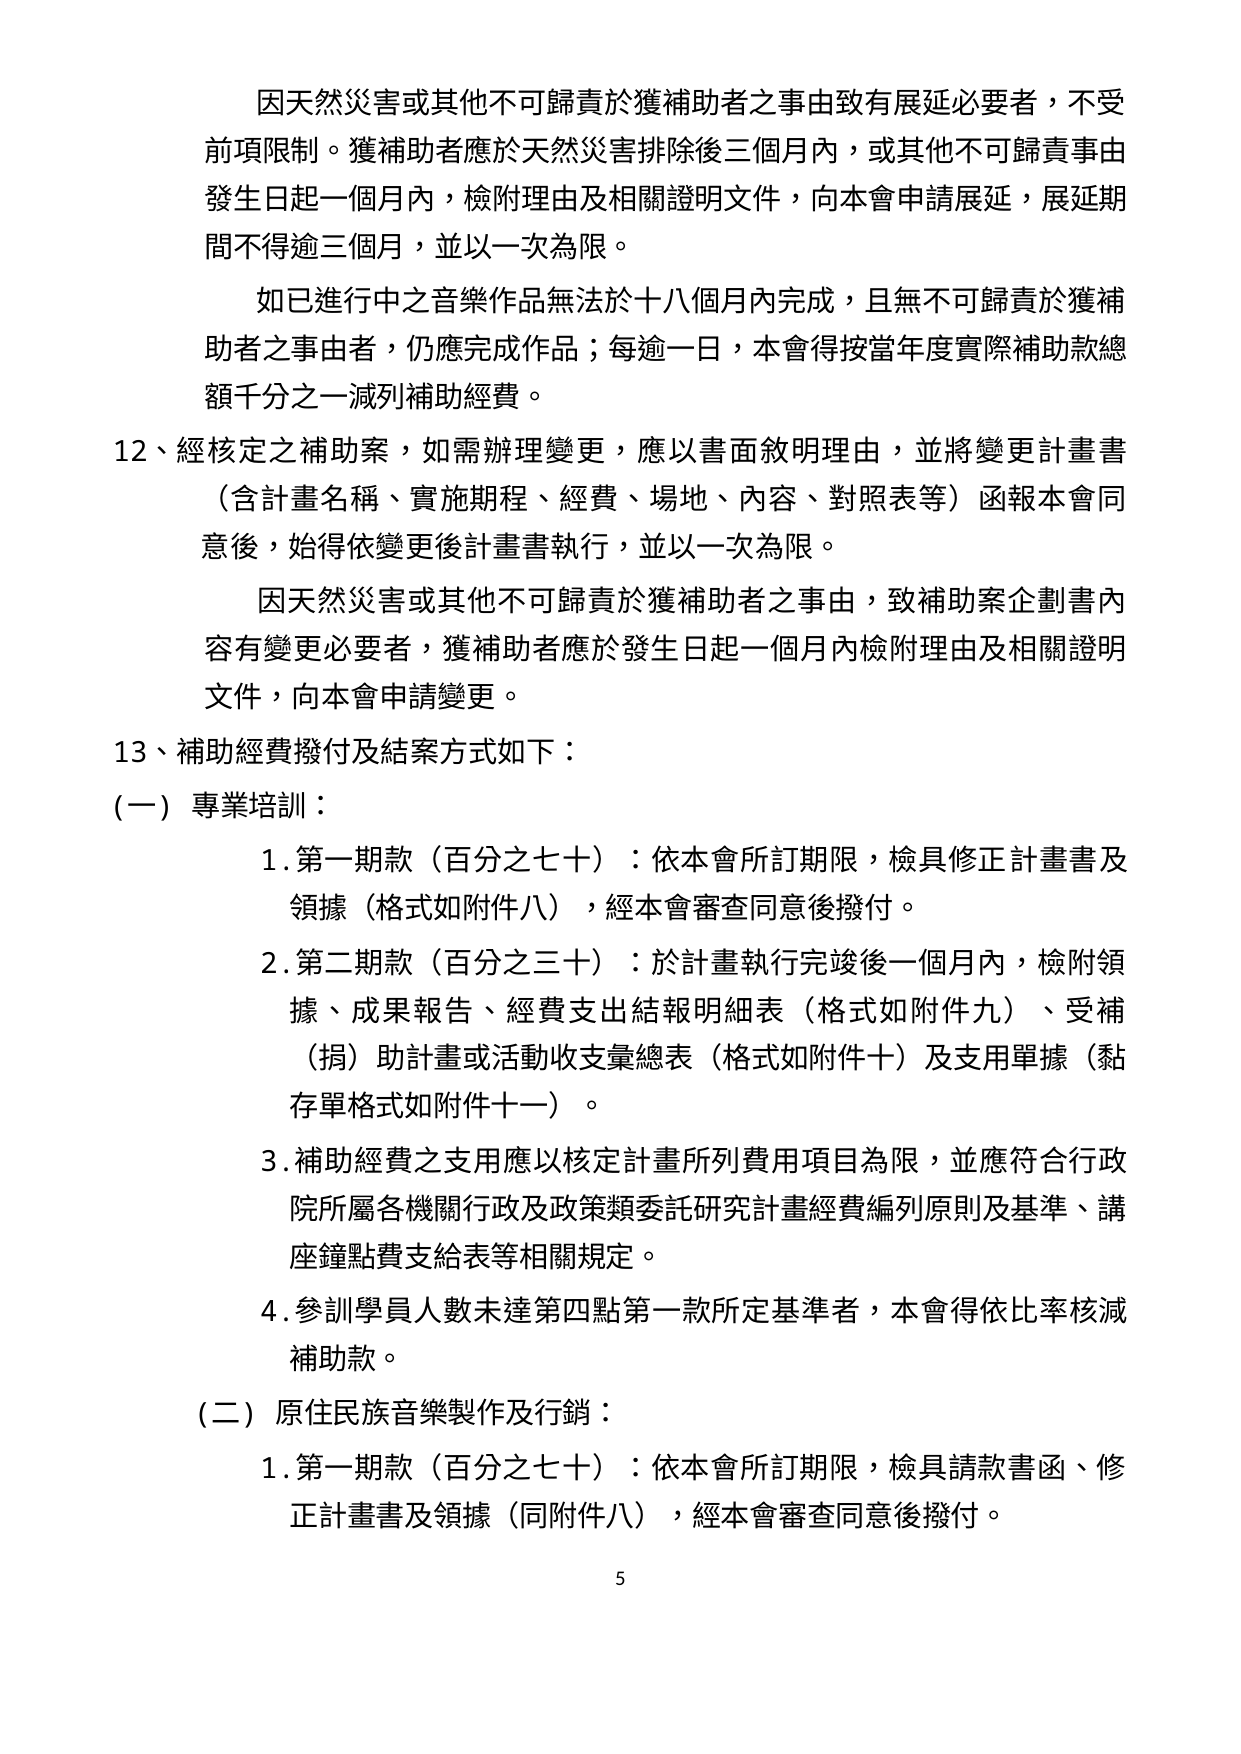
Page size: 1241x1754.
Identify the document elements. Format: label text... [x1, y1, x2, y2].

text 如已進行中之音樂作品無法於十八個月內完成，且無不可歸責於獲補助者之事由者，仍應完成作品；每逾一日，本會得按當年度實際補助款總額千分之一減列補助經費。 [204, 273, 1128, 417]
list 第一期款（百分之七十）：依本會所訂期限，檢具修正計畫書及領據（格式如附件八），經本會審查同意後撥付。 [260, 832, 1128, 928]
list 專業培訓： [109, 778, 1128, 826]
text 因天然災害或其他不可歸責於獲補助者之事由，致補助案企劃書內容有變更必要者，獲補助者應於發生日起一個月內檢附理由及相關證明文件，向本會申請變更。 [204, 573, 1128, 717]
list 補助經費撥付及結案方式如下： [112, 724, 1128, 772]
list 原住民族音樂製作及行銷： [193, 1385, 1128, 1433]
list 參訓學員人數未達第四點第一款所定基準者，本會得依比率核減補助款。 [260, 1283, 1128, 1379]
list 第二期款（百分之三十）：於計畫執行完竣後一個月內，檢附領據、成果報告、經費支出結報明細表（格式如附件九）、受補（捐）助計畫或活動收支彙總表（格式如附件十）及支用單據（黏存單格式如附件十一）。 [260, 935, 1128, 1126]
text 因天然災害或其他不可歸責於獲補助者之事由致有展延必要者，不受前項限制。獲補助者應於天然災害排除後三個月內，或其他不可歸責事由發生日起一個月內，檢附理由及相關證明文件，向本會申請展延，展延期間不得逾三個月，並以一次為限。 [204, 75, 1128, 267]
list 補助經費之支用應以核定計畫所列費用項目為限，並應符合行政院所屬各機關行政及政策類委託研究計畫經費編列原則及基準、講座鐘點費支給表等相關規定。 [260, 1133, 1128, 1277]
list 第一期款（百分之七十）：依本會所訂期限，檢具請款書函、修正計畫書及領據（同附件八），經本會審查同意後撥付。 [260, 1440, 1128, 1536]
list 經核定之補助案，如需辦理變更，應以書面敘明理由，並將變更計畫書（含計畫名稱、實施期程、經費、場地、內容、對照表等）函報本會同意後，始得依變更後計畫書執行，並以一次為限。 [112, 423, 1128, 567]
